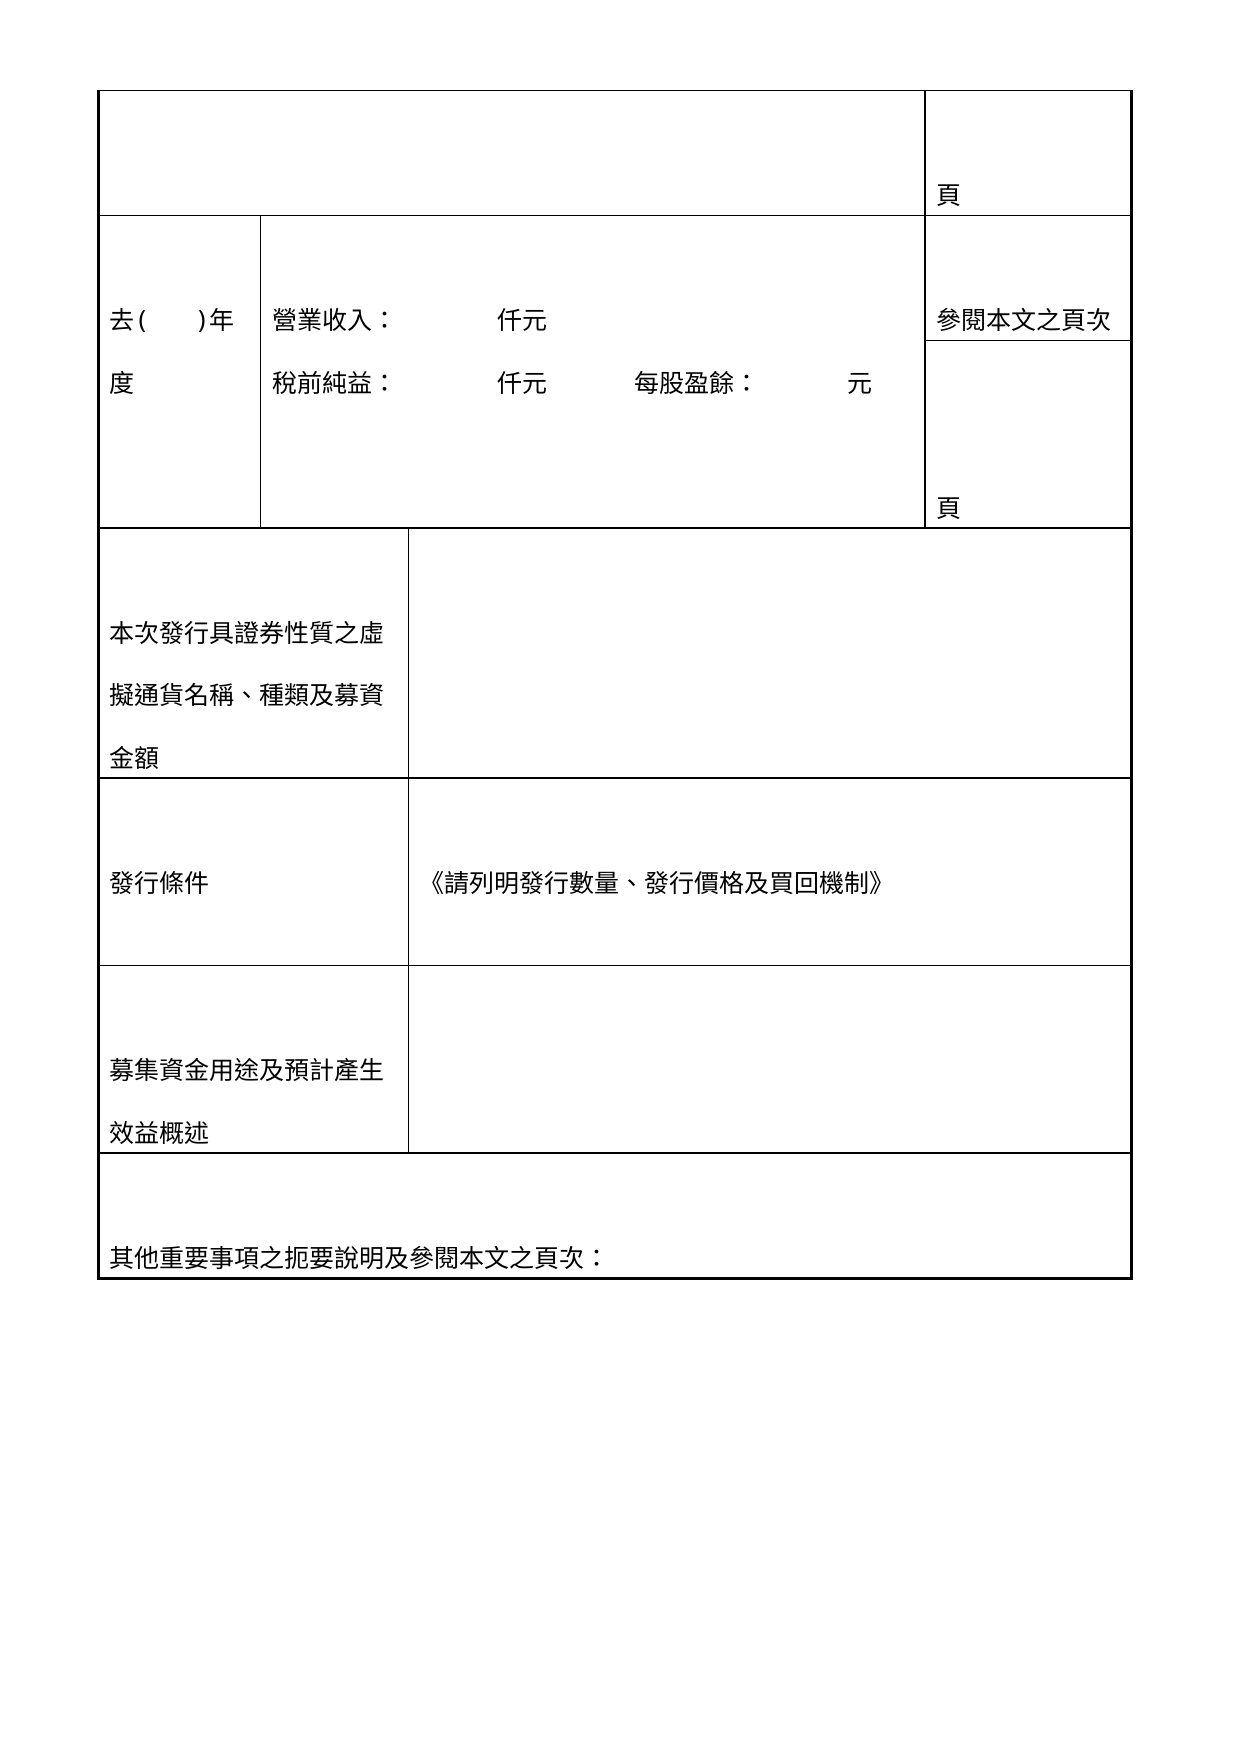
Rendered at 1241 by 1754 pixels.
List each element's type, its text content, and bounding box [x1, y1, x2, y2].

table_cell 發行條件 [100, 779, 408, 965]
table_cell 去( )年度 [100, 216, 260, 527]
table_cell 營業收入： 仟元 稅前純益： 仟元 每股盈餘： 元 [261, 216, 924, 527]
table_cell 參閱本文之頁次 [926, 216, 1130, 340]
table_cell [100, 91, 924, 215]
table_cell 《請列明發行數量、發行價格及買回機制》 [409, 779, 1130, 965]
table_cell 募集資金用途及預計產生效益概述 [100, 966, 408, 1152]
table_cell 頁 [926, 341, 1130, 527]
table_cell [409, 966, 1130, 1152]
table_cell 本次發行具證券性質之虛擬通貨名稱、種類及募資金額 [100, 529, 408, 777]
table_cell 其他重要事項之扼要說明及參閱本文之頁次： [100, 1154, 1130, 1277]
table_cell [409, 529, 1130, 777]
table_cell 頁 [926, 91, 1130, 215]
